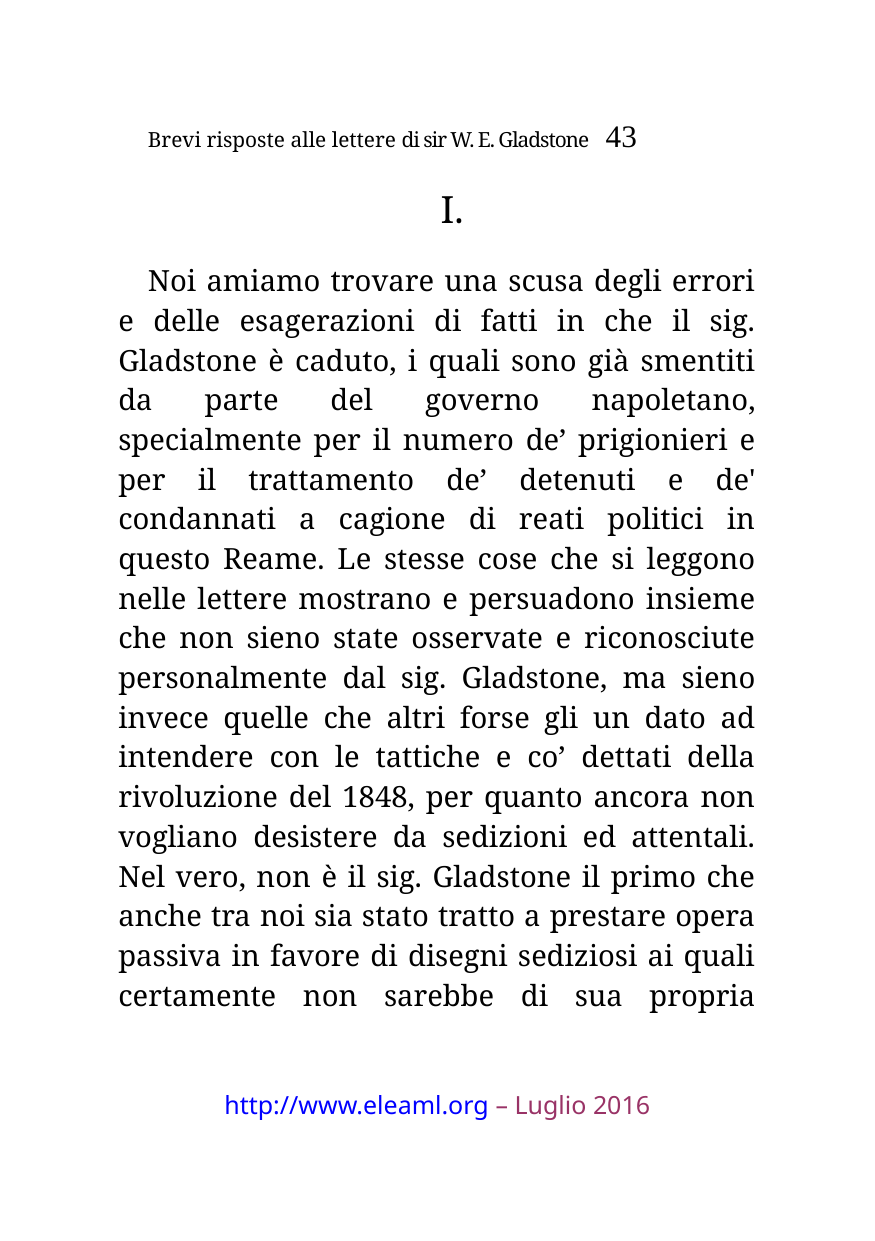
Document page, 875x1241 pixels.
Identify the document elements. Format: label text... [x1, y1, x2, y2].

text I. [118, 183, 756, 234]
text Noi amiamo trovare una scusa degli errori e delle esagerazioni di fatti in che il sig. Gladstone è caduto, i quali sono già smentiti da parte del governo napoletano, specialmente per il numero de’ prigionieri e per il trattamento de’ detenuti e de' condannati a cagione di reati politici in questo Reame. Le stesse cose che si leggono nelle lettere mostrano e persuadono insieme che non sieno state osservate e riconosciute personalmente dal sig. Gladstone, ma sieno invece quelle che altri forse gli un dato ad intendere con le tattiche e co’ dettati della rivoluzione del 1848, per quanto ancora non vogliano desistere da sedizioni ed attentali. Nel vero, non è il sig. Gladstone il primo che anche tra noi sia stato tratto a prestare opera passiva in favore di disegni sediziosi ai quali certamente non sarebbe di sua propria [118, 261, 756, 1014]
